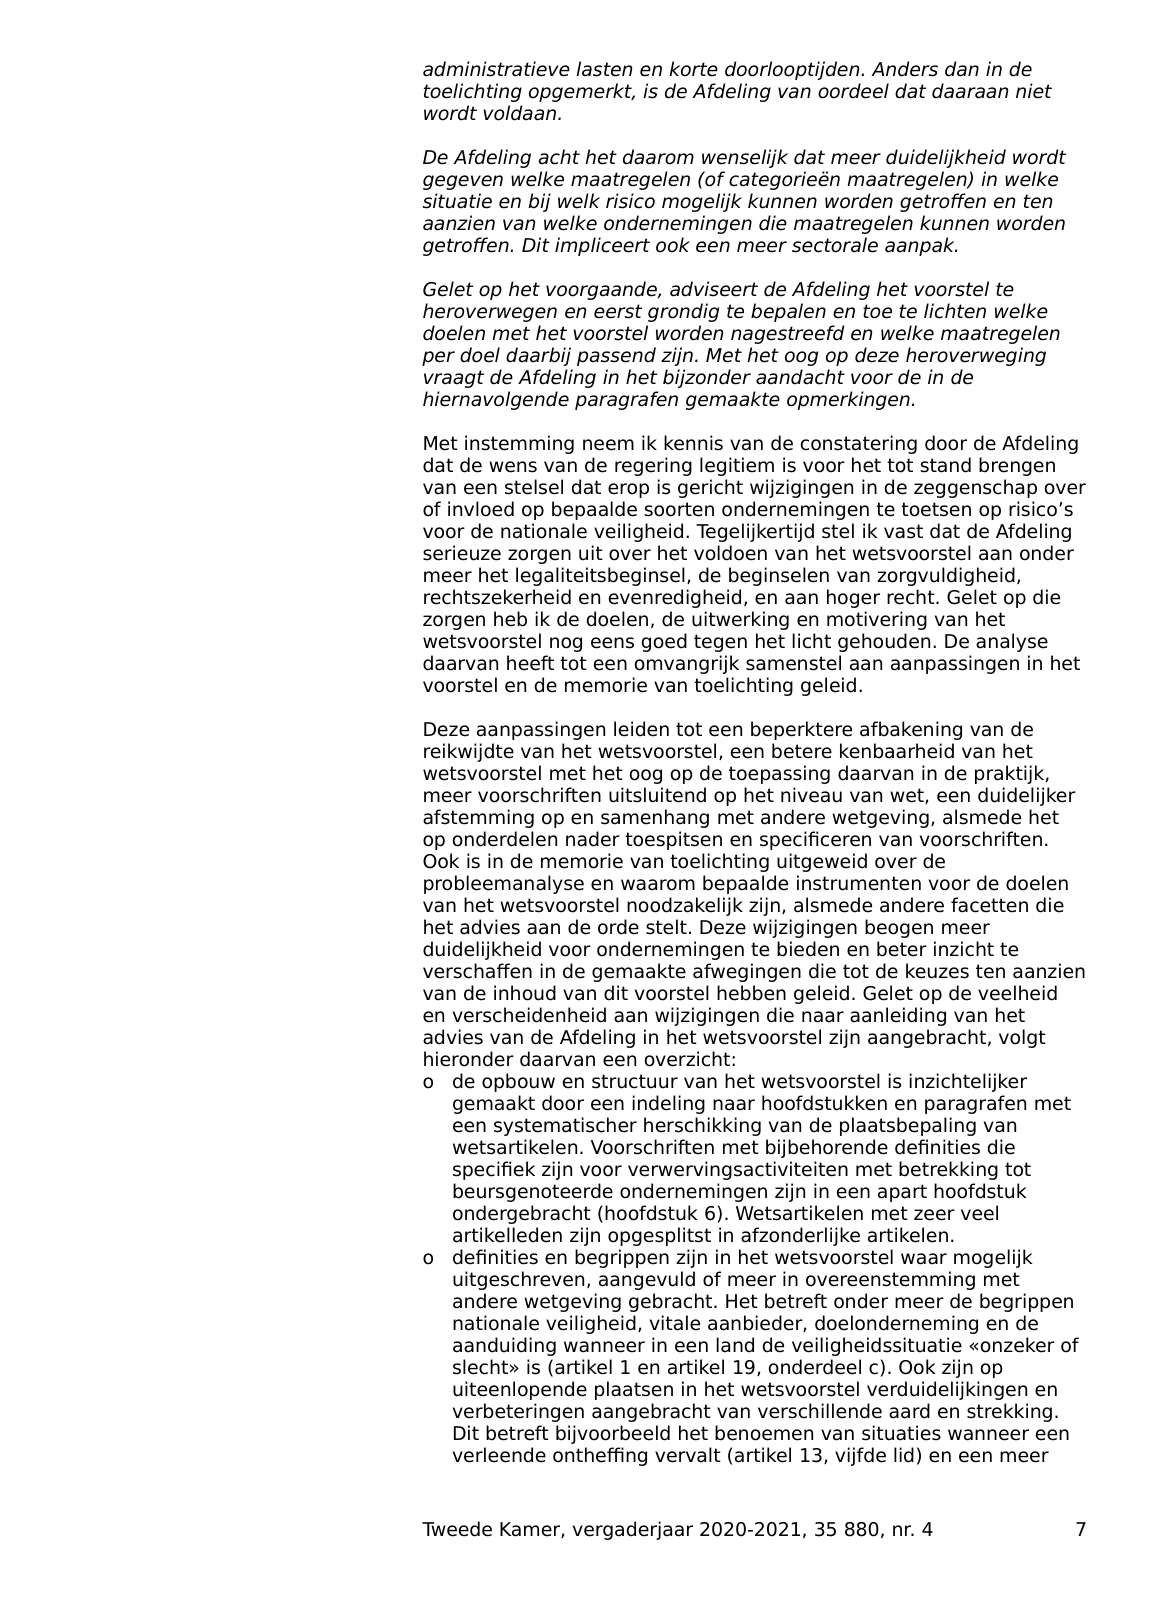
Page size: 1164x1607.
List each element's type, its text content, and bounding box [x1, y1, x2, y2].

text o definities en begrippen zijn in het wetsvoorstel waar mogelijk uitgeschreven, aangevuld of meer in overeenstemming met andere wetgeving gebracht. Het betreft onder meer de begrippen nationale veiligheid, vitale aanbieder, doelonderneming en de aanduiding wanneer in een land de veiligheidssituatie «onzeker of slecht» is (artikel 1 en artikel 19, onderdeel c). Ook zijn op uiteenlopende plaatsen in het wetsvoorstel verduidelijkingen en verbeteringen aangebracht van verschillende aard en strekking. Dit betreft bijvoorbeeld het benoemen van situaties wanneer een verleende ontheffing vervalt (artikel 13, vijfde lid) en een meer [422, 1247, 1087, 1467]
text o de opbouw en structuur van het wetsvoorstel is inzichtelijker gemaakt door een indeling naar hoofdstukken en paragrafen met een systematischer herschikking van de plaatsbepaling van wetsartikelen. Voorschriften met bijbehorende definities die specifiek zijn voor verwervingsactiviteiten met betrekking tot beursgenoteerde ondernemingen zijn in een apart hoofdstuk ondergebracht (hoofdstuk 6). Wetsartikelen met zeer veel artikelleden zijn opgesplitst in afzonderlijke artikelen. [422, 1071, 1087, 1247]
text Dit creëert een rechtsonzekerheid voor de betrokken partijen, die bovendien wordt vergroot, doordat de uitwerking van verschillende kernelementen van het voorstel wordt gedelegeerd naar lagere regelgeving. Deze rechtsonzekerheid heeft gevolgen voor de praktijk, zoals de Afdeling hierna, in paragrafen 3 en 4 nader zal toelichten. Dit roept niet alleen juridische vragen op, zoals de verhouding van de toepassing van het systeem in de praktijk tot het hoger recht (zie daarover paragraaf 5), maar rechtsonzekerheid kan ook het investerings- en vestigingsklimaat schaden. Zoals in de toelichting wordt onderkend is daarvoor essentieel dat een investeringstoets proportioneel is, een zo beperkt mogelijke reikwijdte kent, met lage administratieve lasten en korte doorlooptijden. Anders dan in de toelichting opgemerkt, is de Afdeling van oordeel dat daaraan niet wordt voldaan. [422, 59, 1087, 125]
text Gelet op het voorgaande, adviseert de Afdeling het voorstel te heroverwegen en eerst grondig te bepalen en toe te lichten welke doelen met het voorstel worden nagestreefd en welke maatregelen per doel daarbij passend zijn. Met het oog op deze heroverweging vraagt de Afdeling in het bijzonder aandacht voor de in de hiernavolgende paragrafen gemaakte opmerkingen. [422, 279, 1087, 411]
text De Afdeling acht het daarom wenselijk dat meer duidelijkheid wordt gegeven welke maatregelen (of categorieën maatregelen) in welke situatie en bij welk risico mogelijk kunnen worden getroffen en ten aanzien van welke ondernemingen die maatregelen kunnen worden getroffen. Dit impliceert ook een meer sectorale aanpak. [422, 147, 1087, 257]
text Met instemming neem ik kennis van de constatering door de Afdeling dat de wens van de regering legitiem is voor het tot stand brengen van een stelsel dat erop is gericht wijzigingen in de zeggenschap over of invloed op bepaalde soorten ondernemingen te toetsen op risico’s voor de nationale veiligheid. Tegelijkertijd stel ik vast dat de Afdeling serieuze zorgen uit over het voldoen van het wetsvoorstel aan onder meer het legaliteitsbeginsel, de beginselen van zorgvuldigheid, rechtszekerheid en evenredigheid, en aan hoger recht. Gelet op die zorgen heb ik de doelen, de uitwerking en motivering van het wetsvoorstel nog eens goed tegen het licht gehouden. De analyse daarvan heeft tot een omvangrijk samenstel aan aanpassingen in het voorstel en de memorie van toelichting geleid. [422, 433, 1087, 697]
text Deze aanpassingen leiden tot een beperktere afbakening van de reikwijdte van het wetsvoorstel, een betere kenbaarheid van het wetsvoorstel met het oog op de toepassing daarvan in de praktijk, meer voorschriften uitsluitend op het niveau van wet, een duidelijker afstemming op en samenhang met andere wetgeving, alsmede het op onderdelen nader toespitsen en specificeren van voorschriften. Ook is in de memorie van toelichting uitgeweid over de probleemanalyse en waarom bepaalde instrumenten voor de doelen van het wetsvoorstel noodzakelijk zijn, alsmede andere facetten die het advies aan de orde stelt. Deze wijzigingen beogen meer duidelijkheid voor ondernemingen te bieden en beter inzicht te verschaffen in de gemaakte afwegingen die tot de keuzes ten aanzien van de inhoud van dit voorstel hebben geleid. Gelet op de veelheid en verscheidenheid aan wijzigingen die naar aanleiding van het advies van de Afdeling in het wetsvoorstel zijn aangebracht, volgt hieronder daarvan een overzicht: [422, 719, 1087, 1071]
